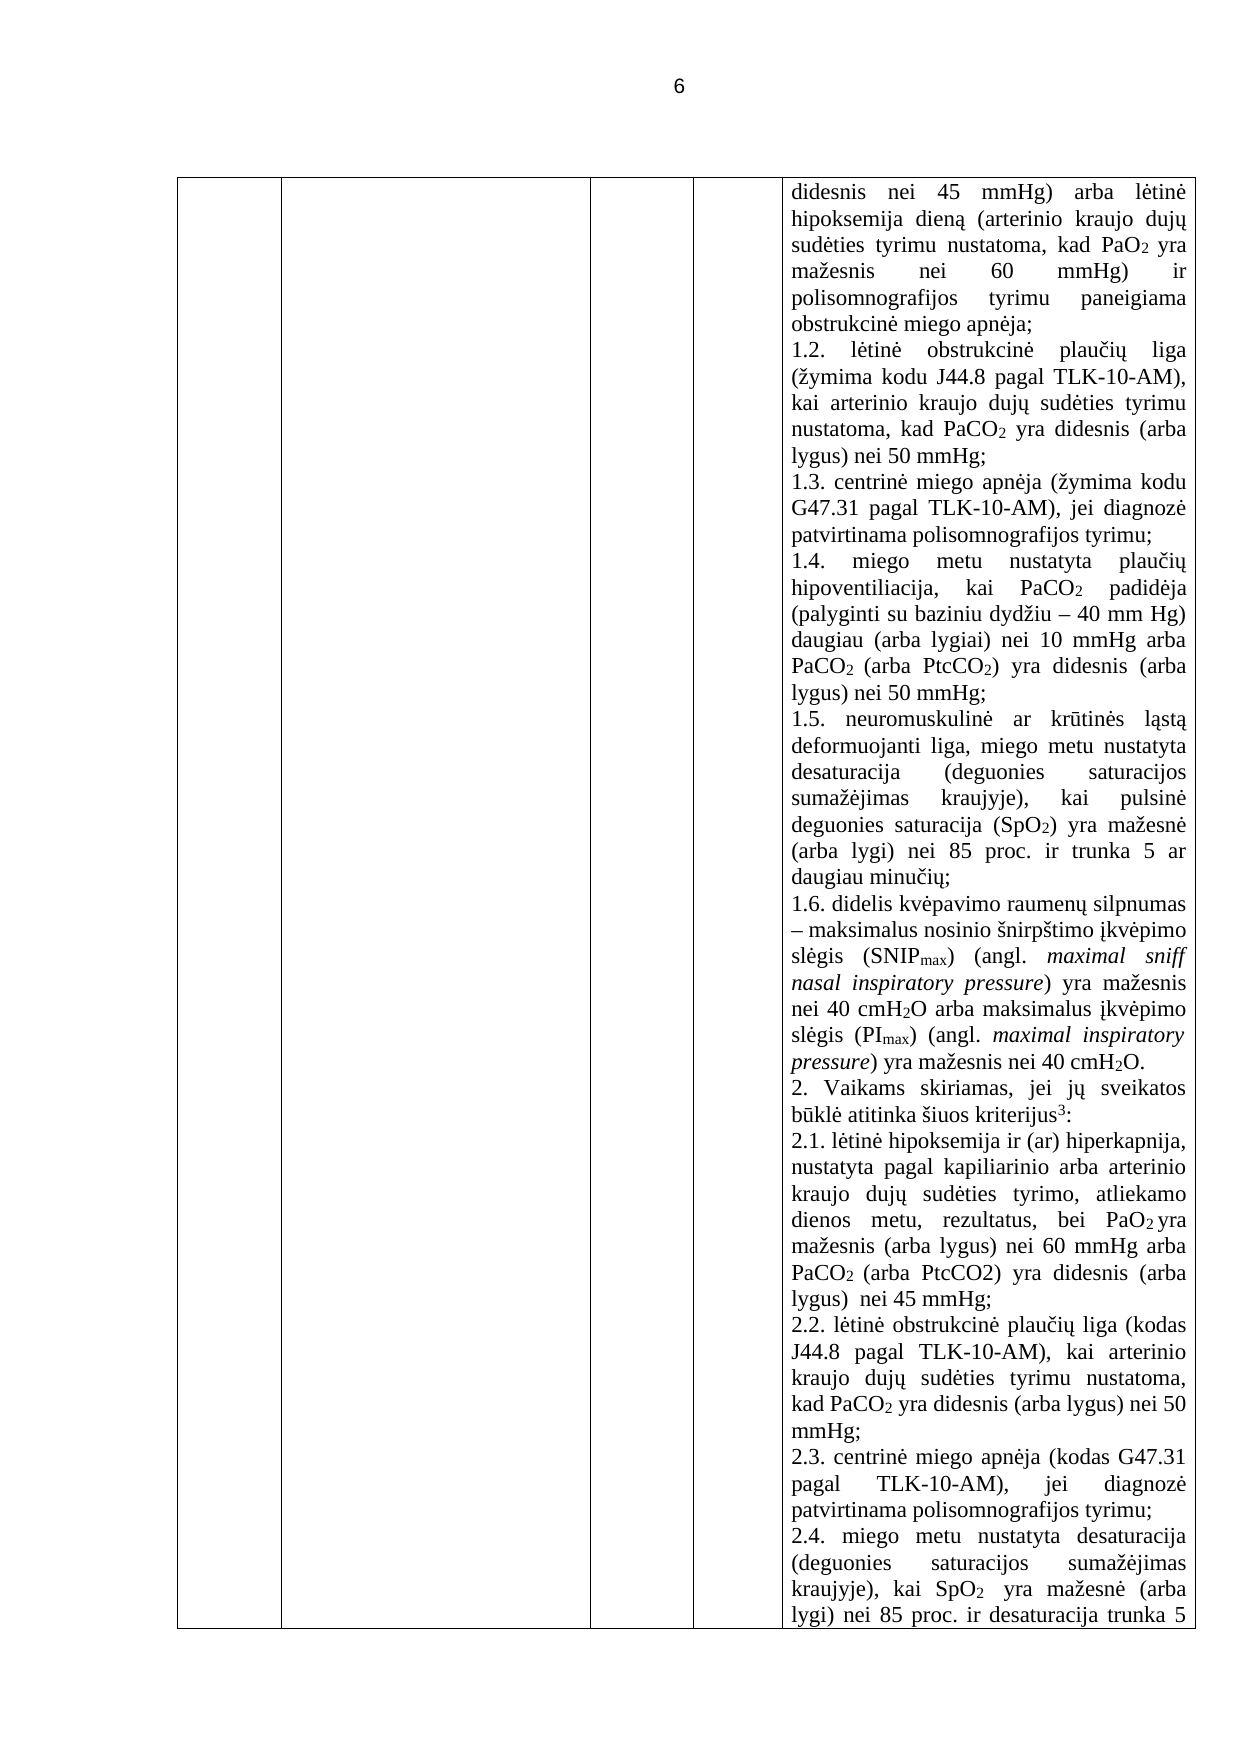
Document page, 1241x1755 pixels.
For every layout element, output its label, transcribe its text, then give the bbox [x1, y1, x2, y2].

table_cell [282, 178, 590, 1628]
table_cell [591, 178, 693, 1628]
table_cell didesnis nei 45 mmHg) arba lėtinė hipoksemija dieną (arterinio kraujo dujų sudėties tyrimu nustatoma, kad PaO2 yra mažesnis nei 60 mmHg) ir polisomnografijos tyrimu paneigiama obstrukcinė miego apnėja; 1.2. lėtinė obstrukcinė plaučių liga (žymima kodu J44.8 pagal TLK-10-AM), kai arterinio kraujo dujų sudėties tyrimu nustatoma, kad PaCO2 yra didesnis (arba lygus) nei 50 mmHg; 1.3. centrinė miego apnėja (žymima kodu G47.31 pagal TLK-10-AM), jei diagnozė patvirtinama polisomnografijos tyrimu; 1.4. miego metu nustatyta plaučių hipoventiliacija, kai PaCO2 padidėja (palyginti su baziniu dydžiu – 40 mm Hg) daugiau (arba lygiai) nei 10 mmHg arba PaCO2 (arba PtcCO2) yra didesnis (arba lygus) nei 50 mmHg; 1.5. neuromuskulinė ar krūtinės ląstą deformuojanti liga, miego metu nustatyta desaturacija (deguonies saturacijos sumažėjimas kraujyje), kai pulsinė deguonies saturacija (SpO2) yra mažesnė (arba lygi) nei 85 proc. ir trunka 5 ar daugiau minučių; 1.6. didelis kvėpavimo raumenų silpnumas – maksimalus nosinio šnirpštimo įkvėpimo slėgis (SNIPmax) (angl. maximal sniff nasal inspiratory pressure) yra mažesnis nei 40 cmH2O arba maksimalus įkvėpimo slėgis (PImax) (angl. maximal inspiratory pressure) yra mažesnis nei 40 cmH2O. 2. Vaikams skiriamas, jei jų sveikatos būklė atitinka šiuos kriterijus3: 2.1. lėtinė hipoksemija ir (ar) hiperkapnija, nustatyta pagal kapiliarinio arba arterinio kraujo dujų sudėties tyrimo, atliekamo dienos metu, rezultatus, bei PaO2 yra mažesnis (arba lygus) nei 60 mmHg arba PaCO2 (arba PtcCO2) yra didesnis (arba lygus) nei 45 mmHg; 2.2. lėtinė obstrukcinė plaučių liga (kodas J44.8 pagal TLK-10-AM), kai arterinio kraujo dujų sudėties tyrimu nustatoma, kad PaCO2 yra didesnis (arba lygus) nei 50 mmHg; 2.3. centrinė miego apnėja (kodas G47.31 pagal TLK-10-AM), jei diagnozė patvirtinama polisomnografijos tyrimu; 2.4. miego metu nustatyta desaturacija (deguonies saturacijos sumažėjimas kraujyje), kai SpO2 yra mažesnė (arba lygi) nei 85 proc. ir desaturacija trunka 5 [783, 178, 1195, 1628]
table_cell [178, 178, 281, 1628]
table_cell [694, 178, 782, 1628]
